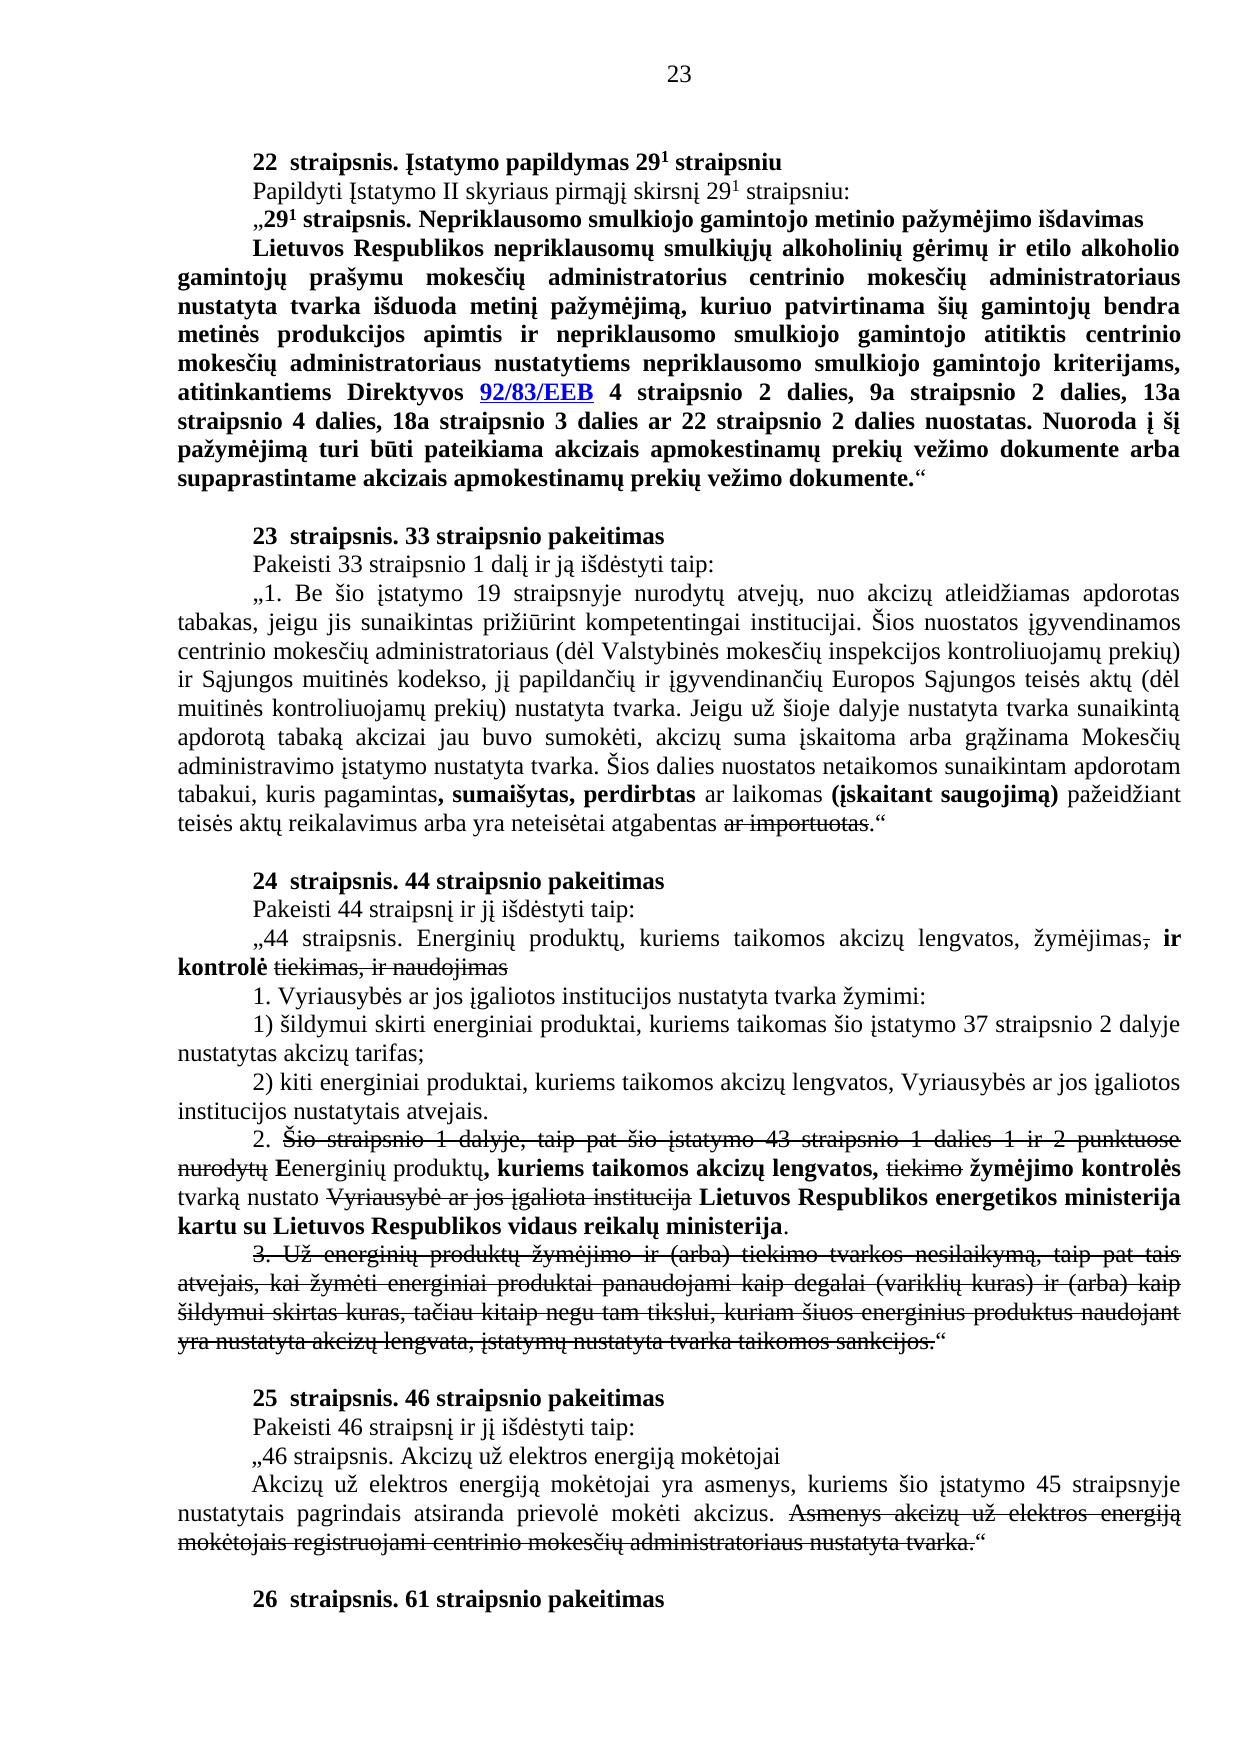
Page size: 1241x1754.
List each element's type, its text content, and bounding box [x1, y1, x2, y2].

text 1. Vyriausybės ar jos įgaliotos institucijos nustatyta tvarka žymimi: [177, 981, 1181, 1009]
text 26 straipsnis. 61 straipsnio pakeitimas [252, 1584, 1181, 1613]
text Pakeisti 44 straipsnį ir jį išdėstyti taip: [252, 894, 1181, 923]
text 2) kiti energiniai produktai, kuriems taikomos akcizų lengvatos, Vyriausybės ar jos įgaliotos institucijos nustatytais atvejais. [177, 1067, 1181, 1124]
text 3. Už energinių produktų žymėjimo ir (arba) tiekimo tvarkos nesilaikymą, taip pat tais atvejais, kai žymėti energiniai produktai panaudojami kaip degalai (variklių kuras) ir (arba) kaip šildymui skirtas kuras, tačiau kitaip negu tam tikslui, kuriam šiuos energinius produktus naudojant yra nustatyta akcizų lengvata, įstatymų nustatyta tvarka taikomos sankcijos.“ [177, 1314, 1181, 1354]
text Pakeisti 33 straipsnio 1 dalį ir ją išdėstyti taip: [252, 549, 1181, 578]
text 25 straipsnis. 46 straipsnio pakeitimas [252, 1383, 1181, 1412]
text Akcizų už elektros energiją mokėtojai yra asmenys, kuriems šio įstatymo 45 straipsnyje nustatytais pagrindais atsiranda prievolė mokėti akcizus. Asmenys akcizų už elektros energiją mokėtojais registruojami centrinio mokesčių administratoriaus nustatyta tvarka.“ [177, 1469, 1181, 1556]
text 22 straipsnis. Įstatymo papildymas 291 straipsniu [252, 147, 1181, 176]
text 1) šildymui skirti energiniai produktai, kuriems taikomas šio įstatymo 37 straipsnio 2 dalyje nustatytas akcizų tarifas; [177, 1009, 1181, 1067]
text „1. Be šio įstatymo 19 straipsnyje nurodytų atvejų, nuo akcizų atleidžiamas apdorotas tabakas, jeigu jis sunaikintas prižiūrint kompetentingai institucijai. Šios nuostatos įgyvendinamos centrinio mokesčių administratoriaus (dėl Valstybinės mokesčių inspekcijos kontroliuojamų prekių) ir Sąjungos muitinės kodekso, jį papildančių ir įgyvendinančių Europos Sąjungos teisės aktų (dėl muitinės kontroliuojamų prekių) nustatyta tvarka. Jeigu už šioje dalyje nustatyta tvarka sunaikintą apdorotą tabaką akcizai jau buvo sumokėti, akcizų suma įskaitoma arba grąžinama Mokesčių administravimo įstatymo nustatyta tvarka. Šios dalies nuostatos netaikomos sunaikintam apdorotam tabakui, kuris pagamintas, sumaišytas, perdirbtas ar laikomas (įskaitant saugojimą) pažeidžiant teisės aktų reikalavimus arba yra neteisėtai atgabentas ar importuotas.“ [177, 578, 1181, 837]
text Papildyti Įstatymo II skyriaus pirmąjį skirsnį 291 straipsniu: [177, 176, 1181, 204]
text 3. Už energinių produktų žymėjimo ir (arba) tiekimo tvarkos nesilaikymą, taip pat tais atvejais, kai žymėti energiniai produktai panaudojami kaip degalai (variklių kuras) ir (arba) kaip šildymui skirtas kuras, tačiau kitaip negu tam tikslui, kuriam šiuos energinius produktus naudojant yra nustatyta akcizų lengvata, įstatymų nustatyta tvarka taikomos sankcijos.“ [177, 1285, 1181, 1313]
text „46 straipsnis. Akcizų už elektros energiją mokėtojai [177, 1441, 1181, 1469]
text „291 straipsnis. Nepriklausomo smulkiojo gamintojo metinio pažymėjimo išdavimas [177, 204, 1181, 233]
text 2. Šio straipsnio 1 dalyje, taip pat šio įstatymo 43 straipsnio 1 dalies 1 ir 2 punktuose nurodytų Eenerginių produktų, kuriems taikomos akcizų lengvatos, tiekimo žymėjimo kontrolės tvarką nustato Vyriausybė ar jos įgaliota institucija Lietuvos Respublikos energetikos ministerija kartu su Lietuvos Respublikos vidaus reikalų ministerija. [177, 1124, 1181, 1239]
text 24 straipsnis. 44 straipsnio pakeitimas [252, 866, 1181, 894]
text 3. Už energinių produktų žymėjimo ir (arba) tiekimo tvarkos nesilaikymą, taip pat tais atvejais, kai žymėti energiniai produktai panaudojami kaip degalai (variklių kuras) ir (arba) kaip šildymui skirtas kuras, tačiau kitaip negu tam tikslui, kuriam šiuos energinius produktus naudojant yra nustatyta akcizų lengvata, įstatymų nustatyta tvarka taikomos sankcijos.“ [177, 1239, 1181, 1284]
text Lietuvos Respublikos nepriklausomų smulkiųjų alkoholinių gėrimų ir etilo alkoholio gamintojų prašymu mokesčių administratorius centrinio mokesčių administratoriaus nustatyta tvarka išduoda metinį pažymėjimą, kuriuo patvirtinama šių gamintojų bendra metinės produkcijos apimtis ir nepriklausomo smulkiojo gamintojo atitiktis centrinio mokesčių administratoriaus nustatytiems nepriklausomo smulkiojo gamintojo kriterijams, atitinkantiems Direktyvos 92/83/EEB 4 straipsnio 2 dalies, 9a straipsnio 2 dalies, 13a straipsnio 4 dalies, 18a straipsnio 3 dalies ar 22 straipsnio 2 dalies nuostatas. Nuoroda į šį pažymėjimą turi būti pateikiama akcizais apmokestinamų prekių vežimo dokumente arba supaprastintame akcizais apmokestinamų prekių vežimo dokumente.“ [177, 233, 1181, 492]
text „44 straipsnis. Energinių produktų, kuriems taikomos akcizų lengvatos, žymėjimas, ir kontrolė tiekimas, ir naudojimas [177, 923, 1181, 981]
text Pakeisti 46 straipsnį ir jį išdėstyti taip: [252, 1412, 1181, 1441]
text 23 straipsnis. 33 straipsnio pakeitimas [252, 521, 1181, 549]
